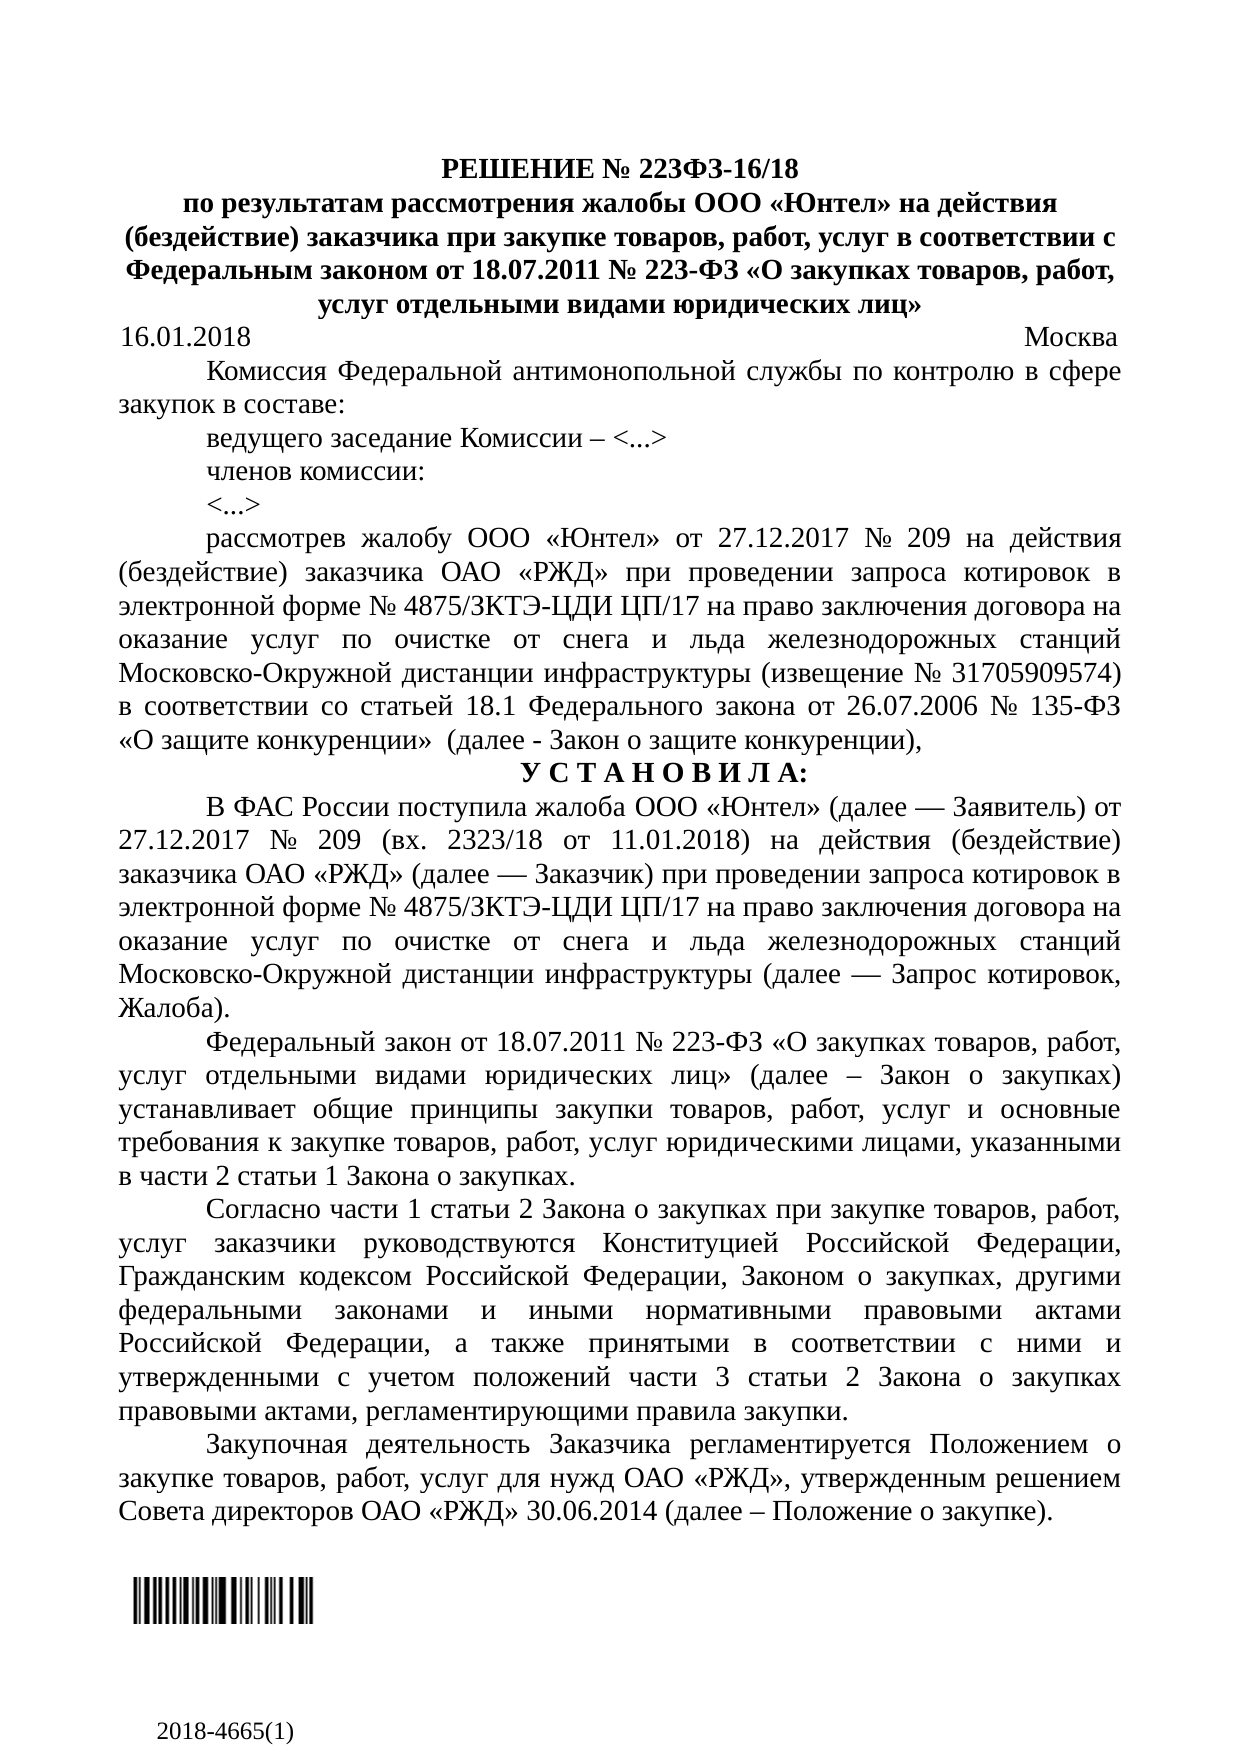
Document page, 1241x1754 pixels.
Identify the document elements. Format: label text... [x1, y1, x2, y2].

text 16.01.2018 Москва [118, 319, 1122, 353]
text У С Т А Н О В И Л А: [118, 755, 1122, 789]
text рассмотрев жалобу ООО «Юнтел» от 27.12.2017 № 209 на действия (бездействие) заказчика ОАО «РЖД» при проведении запроса котировок в электронной форме № 4875/ЗКТЭ-ЦДИ ЦП/17 на право заключения договора на оказание услуг по очистке от снега и льда железнодорожных станций Московско-Окружной дистанции инфраструктуры (извещение № 31705909574) в соответствии со статьей 18.1 Федерального закона от 26.07.2006 № 135-ФЗ «О защите конкуренции» (далее - Закон о защите конкуренции), [118, 521, 1122, 755]
text ведущего заседание Комиссии – <...> [118, 420, 1122, 453]
text <...> [118, 487, 1122, 521]
text Федеральный закон от 18.07.2011 № 223-ФЗ «О закупках товаров, работ, услуг отдельными видами юридических лиц» (далее – Закон о закупках) устанавливает общие принципы закупки товаров, работ, услуг и основные требования к закупке товаров, работ, услуг юридическими лицами, указанными в части 2 статьи 1 Закона о закупках. [118, 1024, 1122, 1191]
text Комиссия Федеральной антимонопольной службы по контролю в сфере закупок в составе: [118, 353, 1122, 420]
text РЕШЕНИЕ № 223ФЗ-16/18 [118, 152, 1122, 185]
text Согласно части 1 статьи 2 Закона о закупках при закупке товаров, работ, услуг заказчики руководствуются Конституцией Российской Федерации, Гражданским кодексом Российской Федерации, Законом о закупках, другими федеральными законами и иными нормативными правовыми актами Российской Федерации, а также принятыми в соответствии с ними и утвержденными с учетом положений части 3 статьи 2 Закона о закупках правовыми актами, регламентирующими правила закупки. [118, 1191, 1122, 1426]
picture [118, 1577, 331, 1624]
text В ФАС России поступила жалоба ООО «Юнтел» (далее — Заявитель) от 27.12.2017 № 209 (вх. 2323/18 от 11.01.2018) на действия (бездействие) заказчика ОАО «РЖД» (далее — Заказчик) при проведении запроса котировок в электронной форме № 4875/ЗКТЭ-ЦДИ ЦП/17 на право заключения договора на оказание услуг по очистке от снега и льда железнодорожных станций Московско-Окружной дистанции инфраструктуры (далее — Запрос котировок, Жалоба). [118, 789, 1122, 1024]
text членов комиссии: [118, 453, 1122, 487]
text Закупочная деятельность Заказчика регламентируется Положением о закупке товаров, работ, услуг для нужд ОАО «РЖД», утвержденным решением Совета директоров ОАО «РЖД» 30.06.2014 (далее – Положение о закупке). [118, 1426, 1122, 1527]
text по результатам рассмотрения жалобы ООО «Юнтел» на действия (бездействие) заказчика при закупке товаров, работ, услуг в соответствии с Федеральным законом от 18.07.2011 № 223-ФЗ «О закупках товаров, работ, услуг отдельными видами юридических лиц» [118, 185, 1122, 319]
